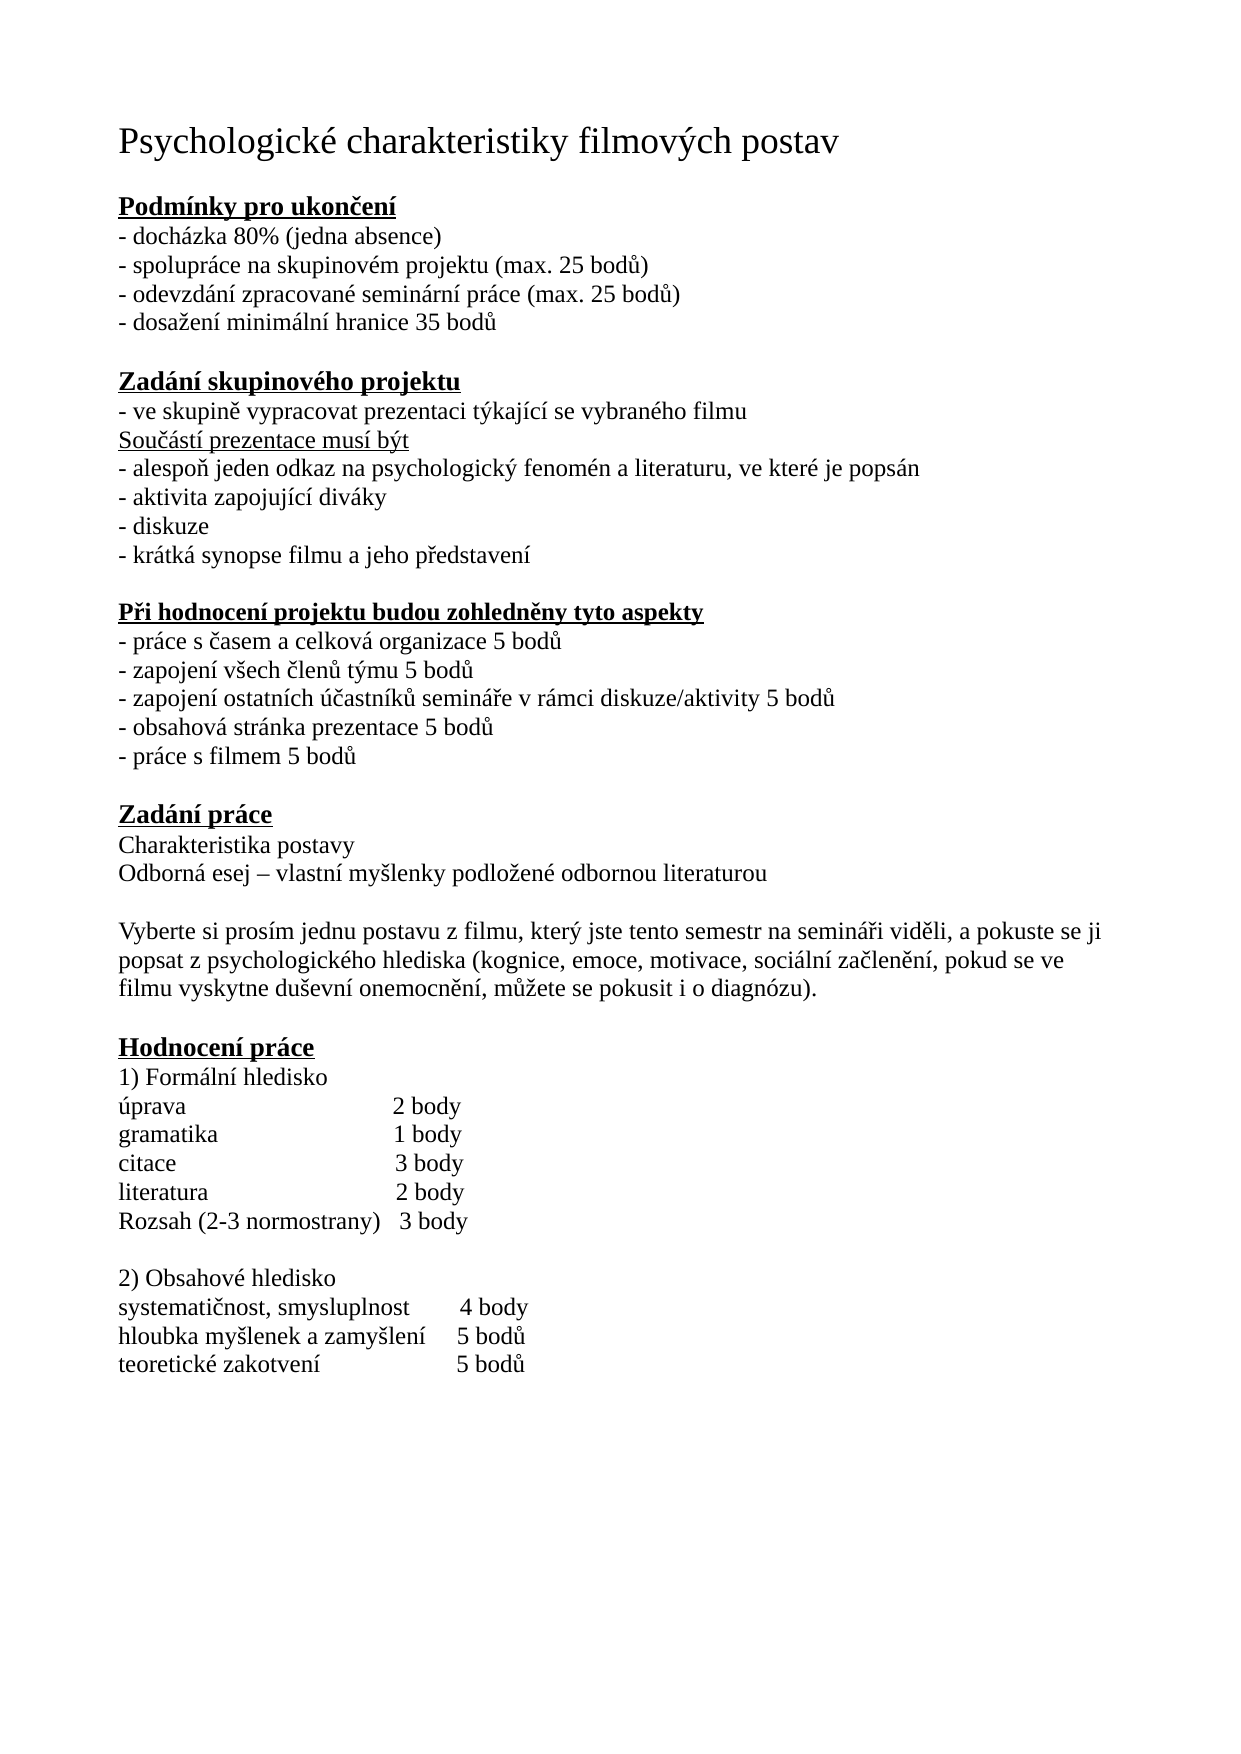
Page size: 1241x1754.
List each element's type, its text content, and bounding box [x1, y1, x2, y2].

text - spolupráce na skupinovém projektu (max. 25 bodů) [118, 250, 1122, 279]
text - zapojení ostatních účastníků semináře v rámci diskuze/aktivity 5 bodů [118, 683, 1122, 712]
text Součástí prezentace musí být [118, 425, 1122, 453]
text - zapojení všech členů týmu 5 bodů [118, 655, 1122, 683]
text Při hodnocení projektu budou zohledněny tyto aspekty [118, 597, 1122, 626]
text gramatika 1 body [118, 1119, 1122, 1148]
text Charakteristika postavy [118, 830, 1122, 858]
text citace 3 body [118, 1148, 1122, 1177]
text - dosažení minimální hranice 35 bodů [118, 307, 1122, 336]
text Podmínky pro ukončení - docházka 80% (jedna absence) [118, 190, 1122, 250]
text 2) Obsahové hledisko [118, 1263, 1122, 1292]
text Vyberte si prosím jednu postavu z filmu, který jste tento semestr na semináři viděli, a pokuste se ji popsat z psychologického hlediska (kognice, emoce, motivace, sociální začlenění, pokud se ve filmu vyskytne duševní onemocnění, můžete se pokusit i o diagnózu). [118, 916, 1122, 1002]
text - krátká synopse filmu a jeho představení [118, 540, 1122, 568]
text Zadání práce [118, 798, 1122, 830]
text - ve skupině vypracovat prezentaci týkající se vybraného filmu [118, 396, 1122, 425]
text Hodnocení práce [118, 1031, 1122, 1062]
text teoretické zakotvení 5 bodů [118, 1349, 1122, 1378]
text Rozsah (2-3 normostrany) 3 body [118, 1206, 1122, 1234]
text - práce s filmem 5 bodů [118, 741, 1122, 770]
text Odborná esej – vlastní myšlenky podložené odbornou literaturou [118, 858, 1122, 887]
text - alespoň jeden odkaz na psychologický fenomén a literaturu, ve které je popsán [118, 453, 1122, 482]
text - aktivita zapojující diváky [118, 482, 1122, 511]
text - obsahová stránka prezentace 5 bodů [118, 712, 1122, 741]
text úprava 2 body [118, 1091, 1122, 1119]
text 1) Formální hledisko [118, 1062, 1122, 1091]
text Zadání skupinového projektu [118, 365, 1122, 396]
text - práce s časem a celková organizace 5 bodů [118, 626, 1122, 655]
text - diskuze [118, 511, 1122, 540]
text hloubka myšlenek a zamyšlení 5 bodů [118, 1321, 1122, 1349]
text Psychologické charakteristiky filmových postav [118, 118, 1122, 161]
text systematičnost, smysluplnost 4 body [118, 1292, 1122, 1321]
text literatura 2 body [118, 1177, 1122, 1206]
text - odevzdání zpracované seminární práce (max. 25 bodů) [118, 279, 1122, 307]
